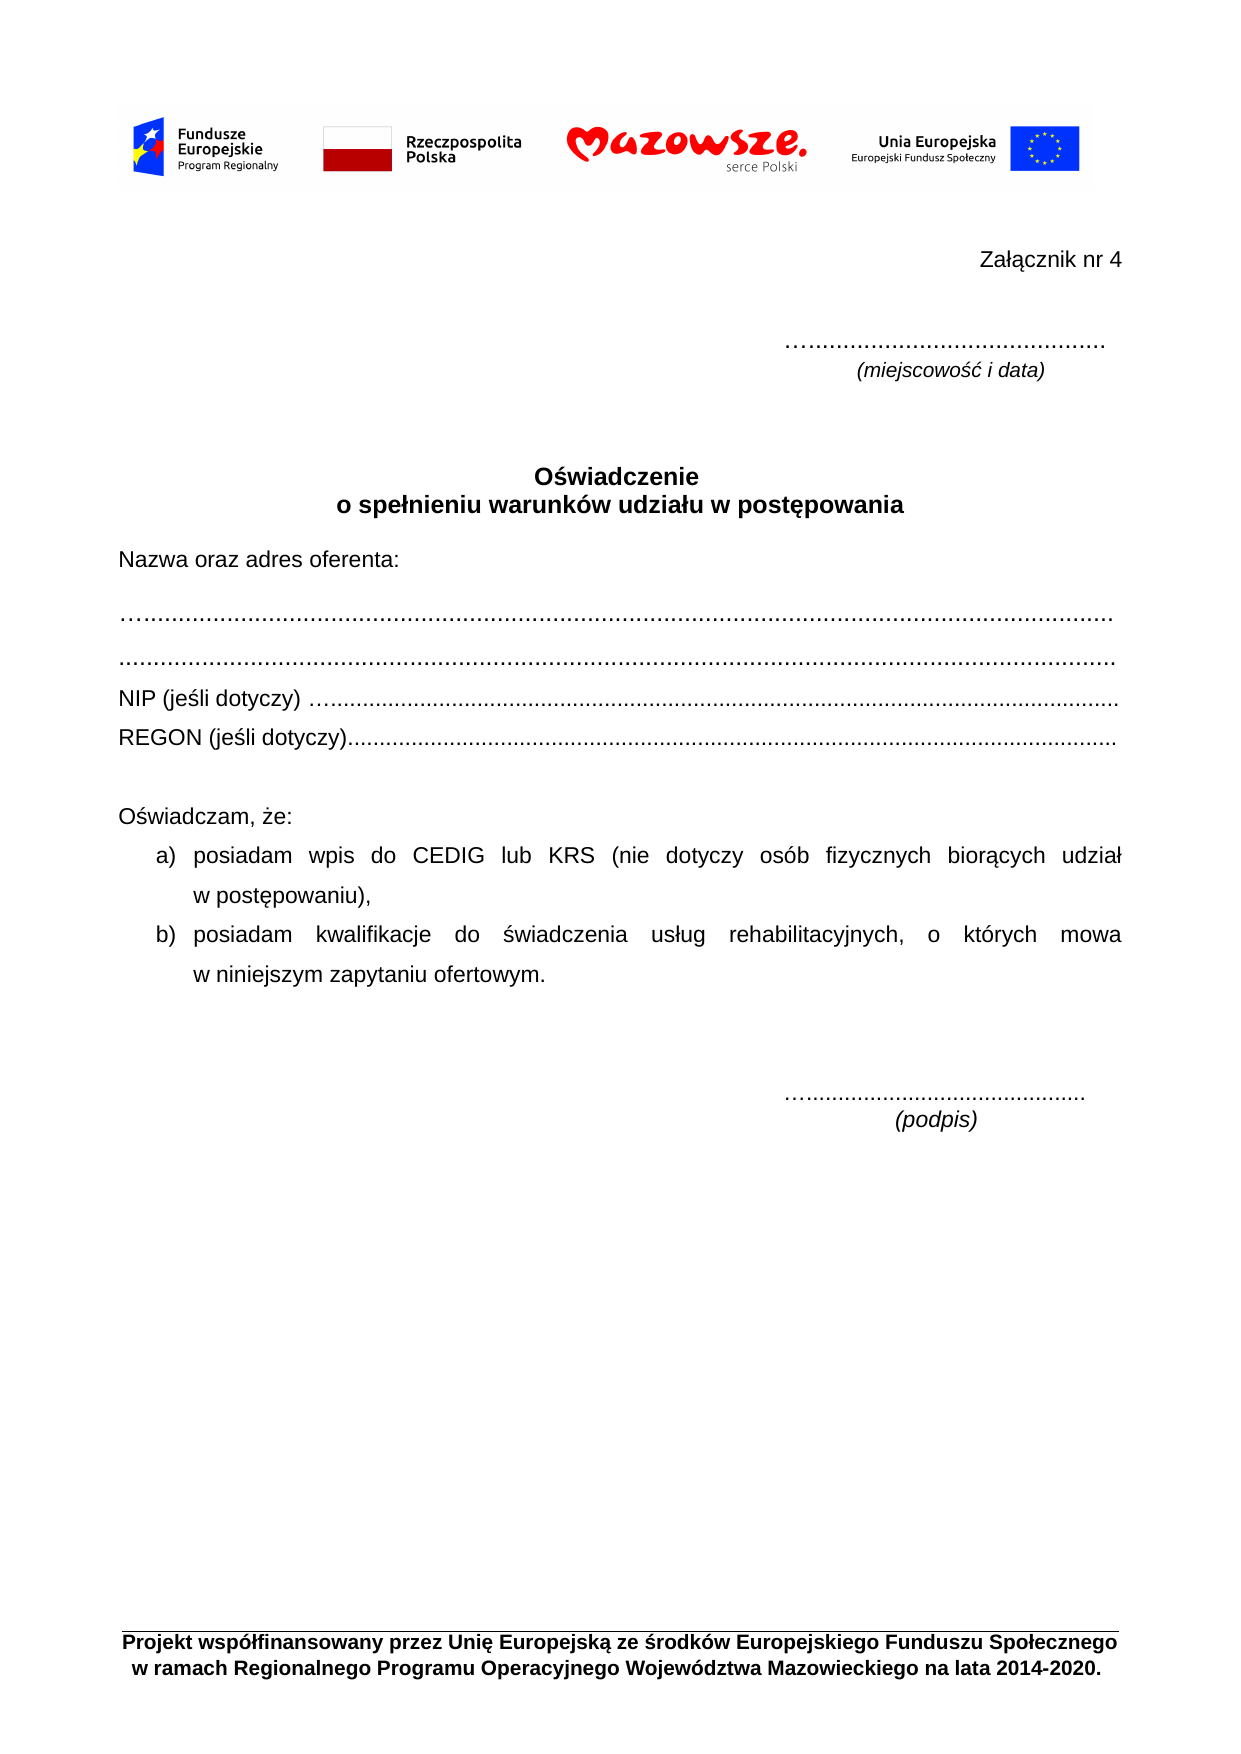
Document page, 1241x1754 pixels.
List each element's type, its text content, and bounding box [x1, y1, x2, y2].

text (podpis) [118, 1106, 1122, 1132]
list posiadam kwalifikacje do świadczenia usług rehabilitacyjnych, o których mowa w niniejszym zapytaniu ofertowym. [156, 921, 1122, 987]
text o spełnieniu warunków udziału w postępowania [118, 491, 1122, 519]
text (miejscowość i data) [118, 354, 1122, 383]
text …........................................... [118, 325, 1122, 354]
text Załącznik nr 4 [118, 246, 1122, 272]
text Oświadczam, że: [118, 803, 1122, 829]
text …............................................................................................................................................................................................................................................................................................ [118, 598, 1122, 670]
text REGON (jeśli dotyczy)......................................................................................................................... [118, 724, 1122, 750]
text …............................................ [118, 1079, 1122, 1106]
text Nazwa oraz adres oferenta: [118, 546, 1122, 572]
text Oświadczenie [118, 462, 1122, 491]
list posiadam wpis do CEDIG lub KRS (nie dotyczy osób fizycznych biorących udział w postępowaniu), [156, 842, 1122, 908]
text NIP (jeśli dotyczy) …............................................................................................................................ [118, 684, 1122, 711]
picture [118, 102, 1094, 191]
